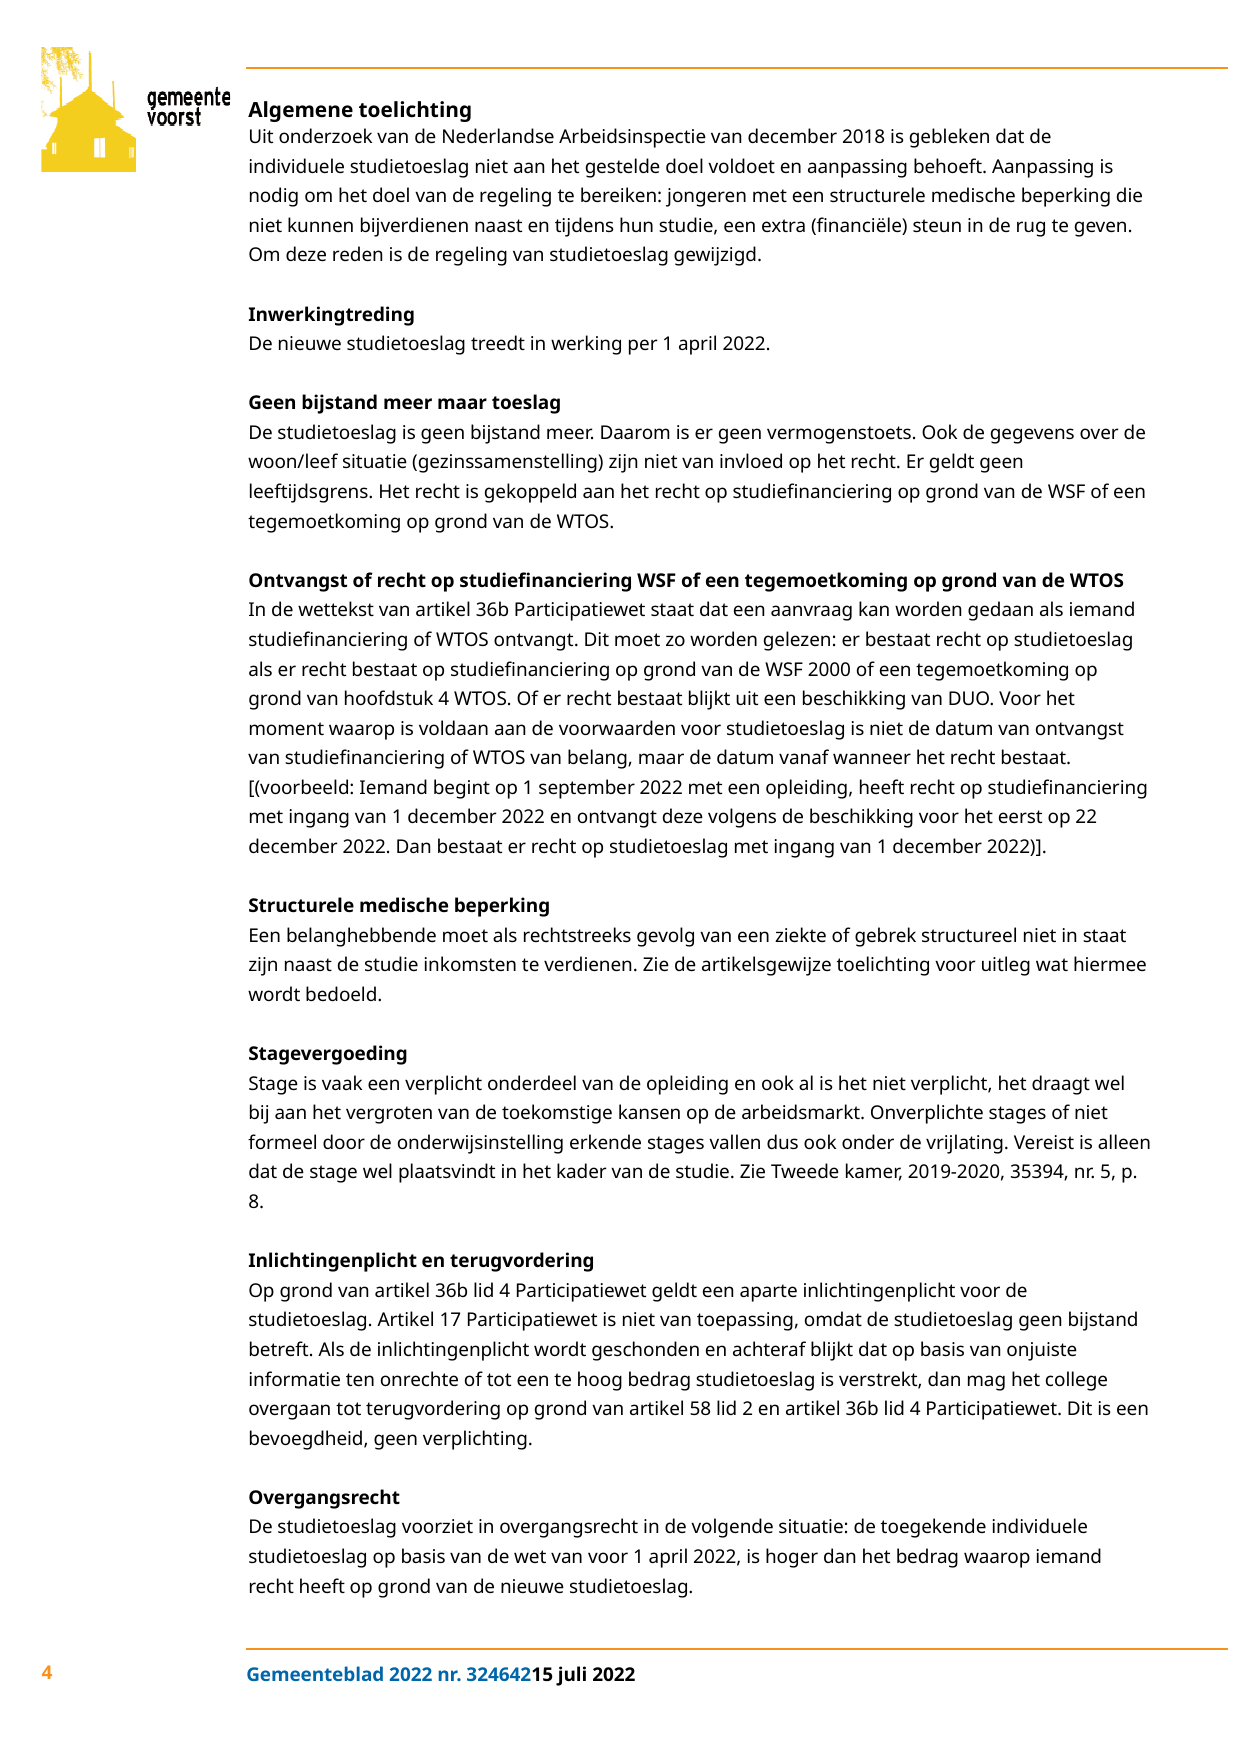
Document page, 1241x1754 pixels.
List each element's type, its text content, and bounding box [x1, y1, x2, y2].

text Inlichtingenplicht en terugvordering [248, 1247, 1152, 1273]
text De studietoeslag is geen bijstand meer. Daarom is er geen vermogenstoets. Ook de gegevens over de woon/leef situatie (gezinssamenstelling) zijn niet van invloed op het recht. Er geldt geen leeftijdsgrens. Het recht is gekoppeld aan het recht op studiefinanciering op grond van de WSF of een tegemoetkoming op grond van de WTOS. [248, 419, 1152, 534]
text Inwerkingtreding [248, 301, 1152, 327]
text Ontvangst of recht op studiefinanciering WSF of een tegemoetkoming op grond van de WTOS [248, 567, 1152, 593]
text De nieuwe studietoeslag treedt in werking per 1 april 2022. [248, 330, 1152, 356]
text Stage is vaak een verplicht onderdeel van de opleiding en ook al is het niet verplicht, het draagt wel bij aan het vergroten van de toekomstige kansen op de arbeidsmarkt. Onverplichte stages of niet formeel door de onderwijsinstelling erkende stages vallen dus ook onder de vrijlating. Vereist is alleen dat de stage wel plaatsvindt in het kader van de studie. Zie Tweede kamer, 2019-2020, 35394, nr. 5, p. 8. [248, 1070, 1152, 1214]
text In de wettekst van artikel 36b Participatiewet staat dat een aanvraag kan worden gedaan als iemand studiefinanciering of WTOS ontvangt. Dit moet zo worden gelezen: er bestaat recht op studietoeslag als er recht bestaat op studiefinanciering op grond van de WSF 2000 of een tegemoetkoming op grond van hoofdstuk 4 WTOS. Of er recht bestaat blijkt uit een beschikking van DUO. Voor het moment waarop is voldaan aan de voorwaarden voor studietoeslag is niet de datum van ontvangst van studiefinanciering of WTOS van belang, maar de datum vanaf wanneer het recht bestaat. [248, 597, 1152, 770]
text Structurele medische beperking [248, 892, 1152, 918]
text De studietoeslag voorziet in overgangsrecht in de volgende situatie: de toegekende individuele studietoeslag op basis van de wet van voor 1 april 2022, is hoger dan het bedrag waarop iemand recht heeft op grond van de nieuwe studietoeslag. [248, 1514, 1152, 1599]
text Stagevergoeding [248, 1040, 1152, 1066]
text Overgangsrecht [248, 1484, 1152, 1510]
text Uit onderzoek van de Nederlandse Arbeidsinspectie van december 2018 is gebleken dat de individuele studietoeslag niet aan het gestelde doel voldoet en aanpassing behoeft. Aanpassing is nodig om het doel van de regeling te bereiken: jongeren met een structurele medische beperking die niet kunnen bijverdienen naast en tijdens hun studie, een extra (financiële) steun in de rug te geven. Om deze reden is de regeling van studietoeslag gewijzigd. [248, 123, 1152, 267]
text Op grond van artikel 36b lid 4 Participatiewet geldt een aparte inlichtingenplicht voor de studietoeslag. Artikel 17 Participatiewet is niet van toepassing, omdat de studietoeslag geen bijstand betreft. Als de inlichtingenplicht wordt geschonden en achteraf blijkt dat op basis van onjuiste informatie ten onrechte of tot een te hoog bedrag studietoeslag is verstrekt, dan mag het college overgaan tot terugvordering op grond van artikel 58 lid 2 en artikel 36b lid 4 Participatiewet. Dit is een bevoegdheid, geen verplichting. [248, 1277, 1152, 1451]
text Algemene toelichting [248, 95, 1152, 123]
picture [41, 47, 231, 172]
text Geen bijstand meer maar toeslag [248, 389, 1152, 415]
text [(voorbeeld: Iemand begint op 1 september 2022 met een opleiding, heeft recht op studiefinanciering met ingang van 1 december 2022 en ontvangt deze volgens de beschikking voor het eerst op 22 december 2022. Dan bestaat er recht op studietoeslag met ingang van 1 december 2022)]. [248, 774, 1152, 859]
text Een belanghebbende moet als rechtstreeks gevolg van een ziekte of gebrek structureel niet in staat zijn naast de studie inkomsten te verdienen. Zie de artikelsgewijze toelichting voor uitleg wat hiermee wordt bedoeld. [248, 922, 1152, 1007]
